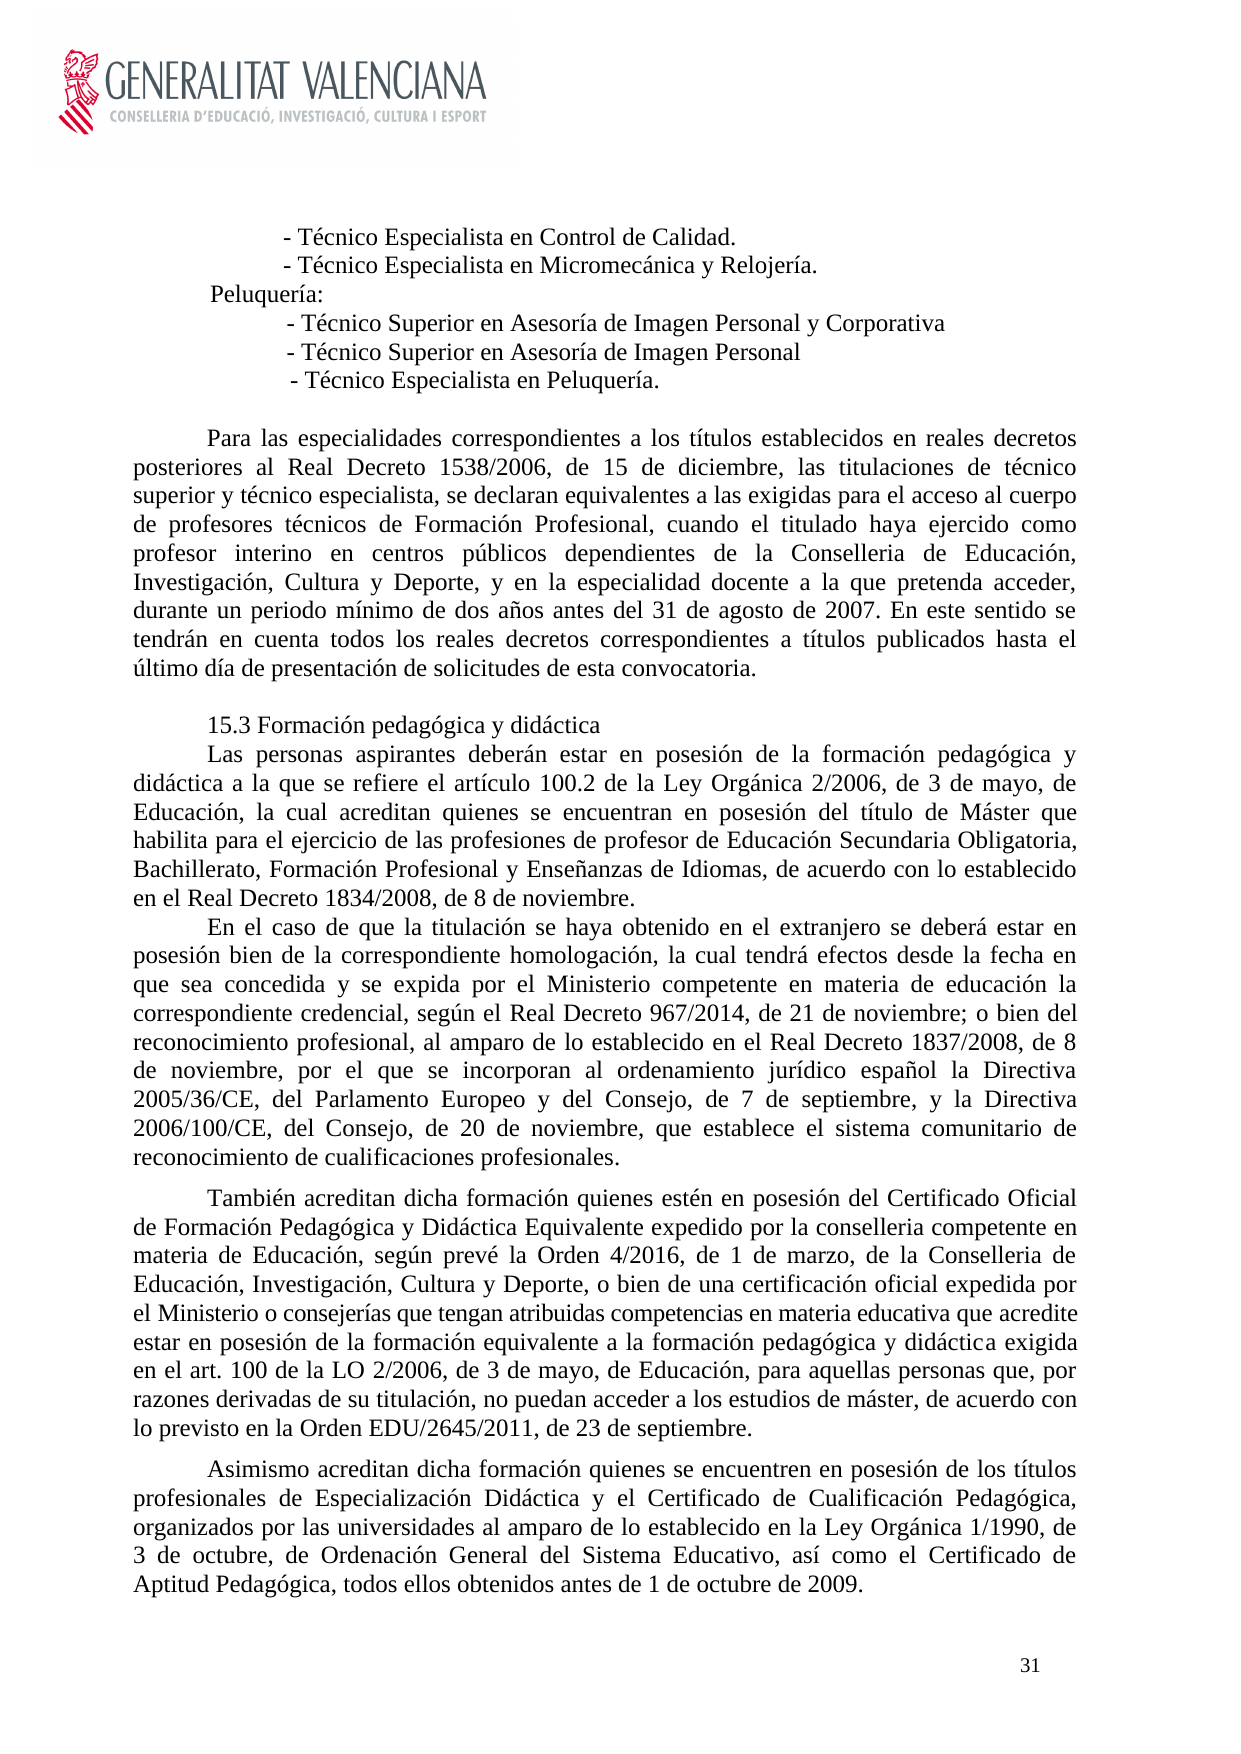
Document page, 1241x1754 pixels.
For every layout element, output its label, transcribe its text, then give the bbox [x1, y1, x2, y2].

list - Técnico Especialista en Peluquería. [252, 365, 1078, 394]
text Asimismo acreditan dicha formación quienes se encuentren en posesión de los títulos profesionales de Especialización Didáctica y el Certificado de Cualificación Pedagógica, organizados por las universidades al amparo de lo establecido en la Ley Orgánica 1/1990, de 3 de octubre, de Ordenación General del Sistema Educativo, así como el Certificado de Aptitud Pedagógica, todos ellos obtenidos antes de 1 de octubre de 2009. [133, 1454, 1078, 1598]
list - Técnico Superior en Asesoría de Imagen Personal [280, 337, 1078, 365]
picture [28, 10, 518, 173]
text Peluquería: [210, 279, 1078, 308]
text También acreditan dicha formación quienes estén en posesión del Certificado Oficial de Formación Pedagógica y Didáctica Equivalente expedido por la conselleria competente en materia de Educación, según prevé la Orden 4/2016, de 1 de marzo, de la Conselleria de Educación, Investigación, Cultura y Deporte, o bien de una certificación oficial expedida por el Ministerio o consejerías que tengan atribuidas competencias en materia educativa que acredite estar en posesión de la formación equivalente a la formación pedagógica y didáctica exigida en el art. 100 de la LO 2/2006, de 3 de mayo, de Educación, para aquellas personas que, por razones derivadas de su titulación, no puedan acceder a los estudios de máster, de acuerdo con lo previsto en la Orden EDU/2645/2011, de 23 de septiembre. [133, 1183, 1078, 1442]
text - Técnico Especialista en Micromecánica y Relojería. [133, 250, 1078, 279]
list - Técnico Superior en Asesoría de Imagen Personal y Corporativa [280, 308, 1078, 337]
text Las personas aspirantes deberán estar en posesión de la formación pedagógica y didáctica a la que se refiere el artículo 100.2 de la Ley Orgánica 2/2006, de 3 de mayo, de Educación, la cual acreditan quienes se encuentran en posesión del título de Máster que habilita para el ejercicio de las profesiones de profesor de Educación Secundaria Obligatoria, Bachillerato, Formación Profesional y Enseñanzas de Idiomas, de acuerdo con lo establecido en el Real Decreto 1834/2008, de 8 de noviembre. [133, 739, 1078, 912]
text 15.3 Formación pedagógica y didáctica [133, 710, 1078, 739]
text - Técnico Especialista en Control de Calidad. [133, 222, 1078, 250]
text En el caso de que la titulación se haya obtenido en el extranjero se deberá estar en posesión bien de la correspondiente homologación, la cual tendrá efectos desde la fecha en que sea concedida y se expida por el Ministerio competente en materia de educación la correspondiente credencial, según el Real Decreto 967/2014, de 21 de noviembre; o bien del reconocimiento profesional, al amparo de lo establecido en el Real Decreto 1837/2008, de 8 de noviembre, por el que se incorporan al ordenamiento jurídico español la Directiva 2005/36/CE, del Parlamento Europeo y del Consejo, de 7 de septiembre, y la Directiva 2006/100/CE, del Consejo, de 20 de noviembre, que establece el sistema comunitario de reconocimiento de cualificaciones profesionales. [133, 912, 1078, 1170]
text Para las especialidades correspondientes a los títulos establecidos en reales decretos posteriores al Real Decreto 1538/2006, de 15 de diciembre, las titulaciones de técnico superior y técnico especialista, se declaran equivalentes a las exigidas para el acceso al cuerpo de profesores técnicos de Formación Profesional, cuando el titulado haya ejercido como profesor interino en centros públicos dependientes de la Conselleria de Educación, Investigación, Cultura y Deporte, y en la especialidad docente a la que pretenda acceder, durante un periodo mínimo de dos años antes del 31 de agosto de 2007. En este sentido se tendrán en cuenta todos los reales decretos correspondientes a títulos publicados hasta el último día de presentación de solicitudes de esta convocatoria. [133, 423, 1078, 682]
